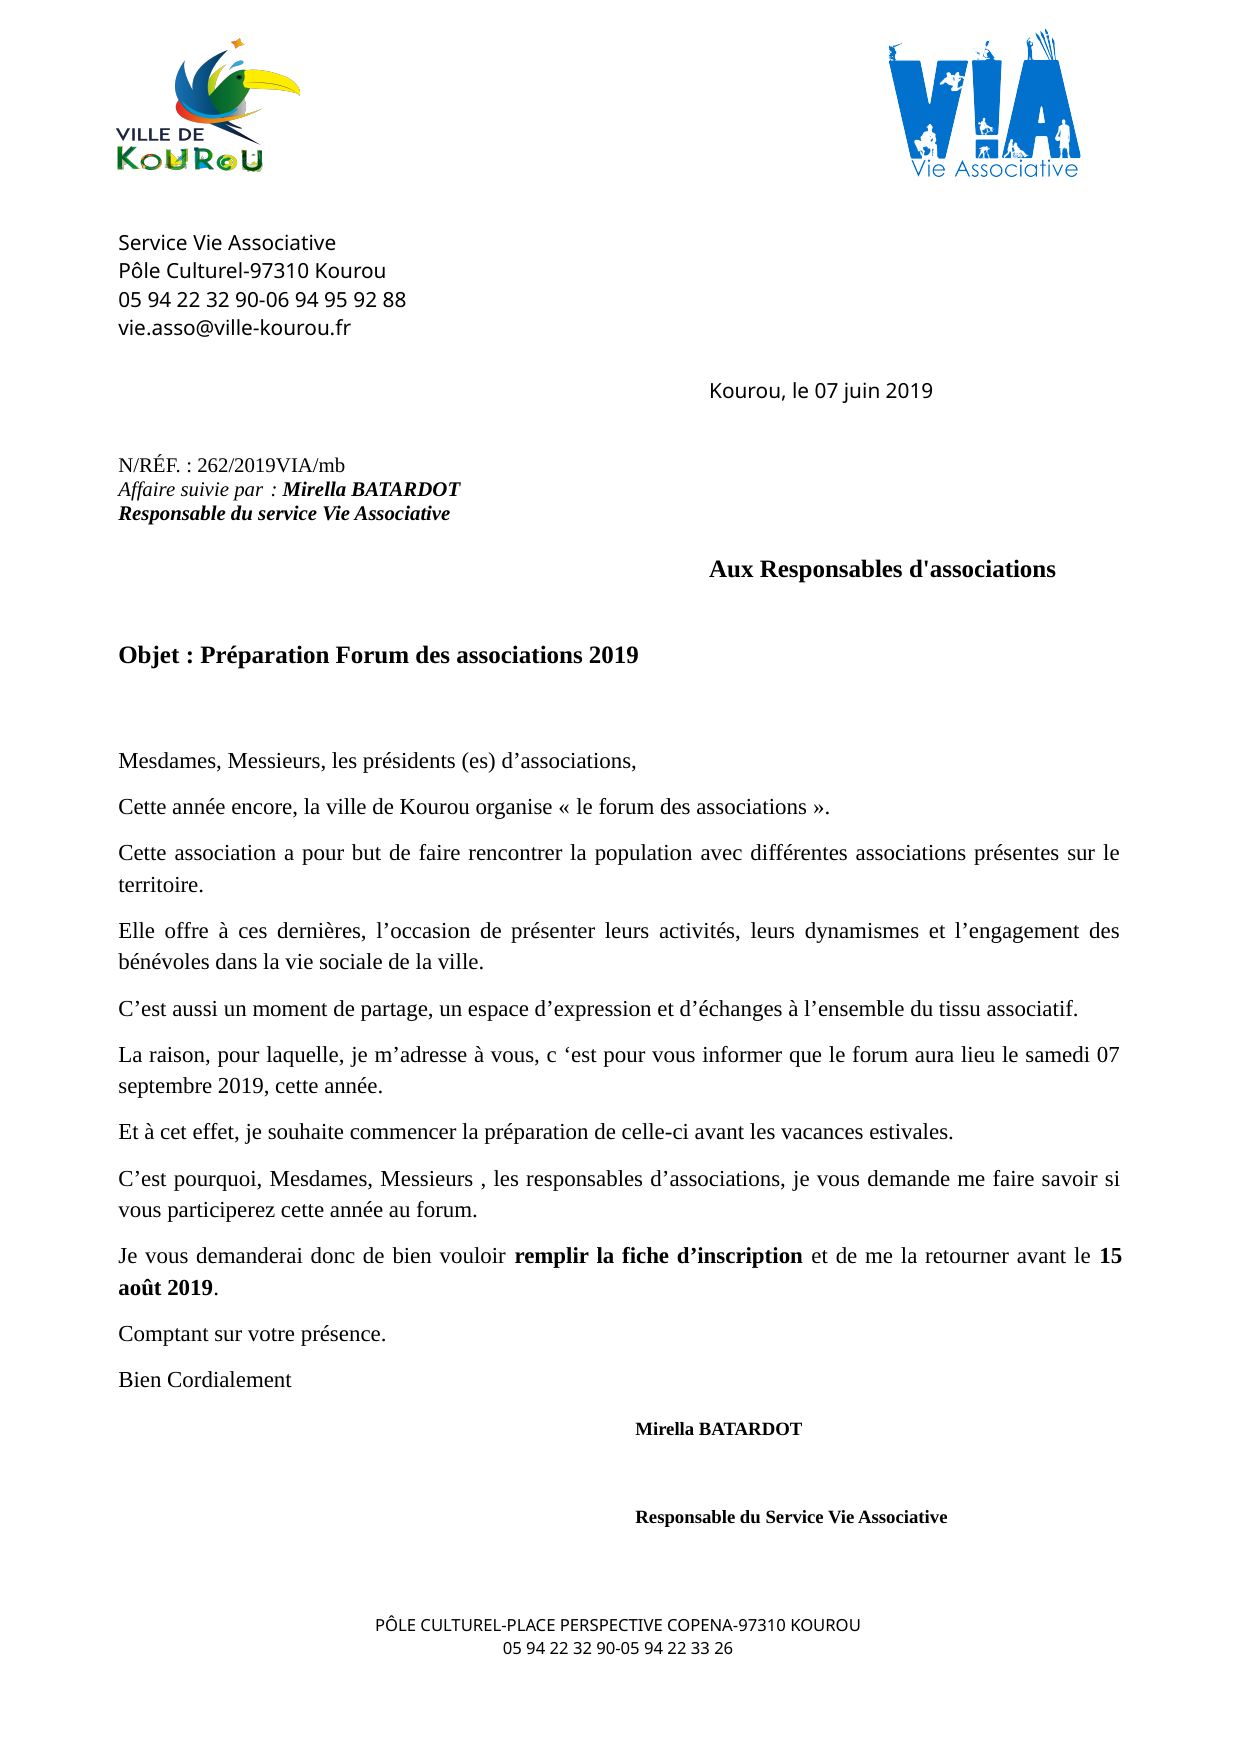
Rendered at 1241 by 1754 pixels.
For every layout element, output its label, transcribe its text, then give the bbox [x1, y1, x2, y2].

text C’est aussi un moment de partage, un espace d’expression et d’échanges à l’ensemble du tissu associatif. [118, 994, 1122, 1021]
text Kourou, le 07 juin 2019 [118, 371, 1122, 406]
text Je vous demanderai donc de bien vouloir remplir la fiche d’inscription et de me la retourner avant le 15 août 2019. [118, 1242, 1122, 1300]
text Mesdames, Messieurs, les présidents (es) d’associations, [118, 747, 1122, 773]
text Service Vie Associative [118, 228, 1122, 256]
text Elle offre à ces dernières, l’occasion de présenter leurs activités, leurs dynamismes et l’engagement des bénévoles dans la vie sociale de la ville. [118, 917, 1122, 975]
text Et à cet effet, je souhaite commencer la préparation de celle-ci avant les vacances estivales. [118, 1118, 1122, 1145]
text La raison, pour laquelle, je m’adresse à vous, c ‘est pour vous informer que le forum aura lieu le samedi 07 septembre 2019, cette année. [118, 1041, 1122, 1099]
text Objet : Préparation Forum des associations 2019 [118, 640, 1122, 669]
text Mirella BATARDOT [118, 1412, 1122, 1441]
text 05 94 22 32 90-06 94 95 92 88 [118, 285, 1122, 313]
text N/RÉF. : 262/2019VIA/mb [118, 453, 1122, 477]
text C’est pourquoi, Mesdames, Messieurs , les responsables d’associations, je vous demande me faire savoir si vous participerez cette année au forum. [118, 1164, 1122, 1222]
text Aux Responsables d'associations [118, 554, 1122, 583]
text Bien Cordialement [118, 1366, 1122, 1392]
text vie.asso@ville-kourou.fr [118, 313, 1122, 342]
text Pôle Culturel-97310 Kourou [118, 256, 1122, 285]
text Comptant sur votre présence. [118, 1320, 1122, 1346]
text Cette année encore, la ville de Kourou organise « le forum des associations ». [118, 793, 1122, 819]
picture [888, 28, 1081, 187]
text Affaire suivie par : Mirella BATARDOT [118, 477, 1122, 501]
picture [112, 38, 300, 193]
text Responsable du Service Vie Associative [118, 1506, 1122, 1527]
text Responsable du service Vie Associative [118, 501, 1122, 525]
text Cette association a pour but de faire rencontrer la population avec différentes associations présentes sur le territoire. [118, 839, 1122, 897]
